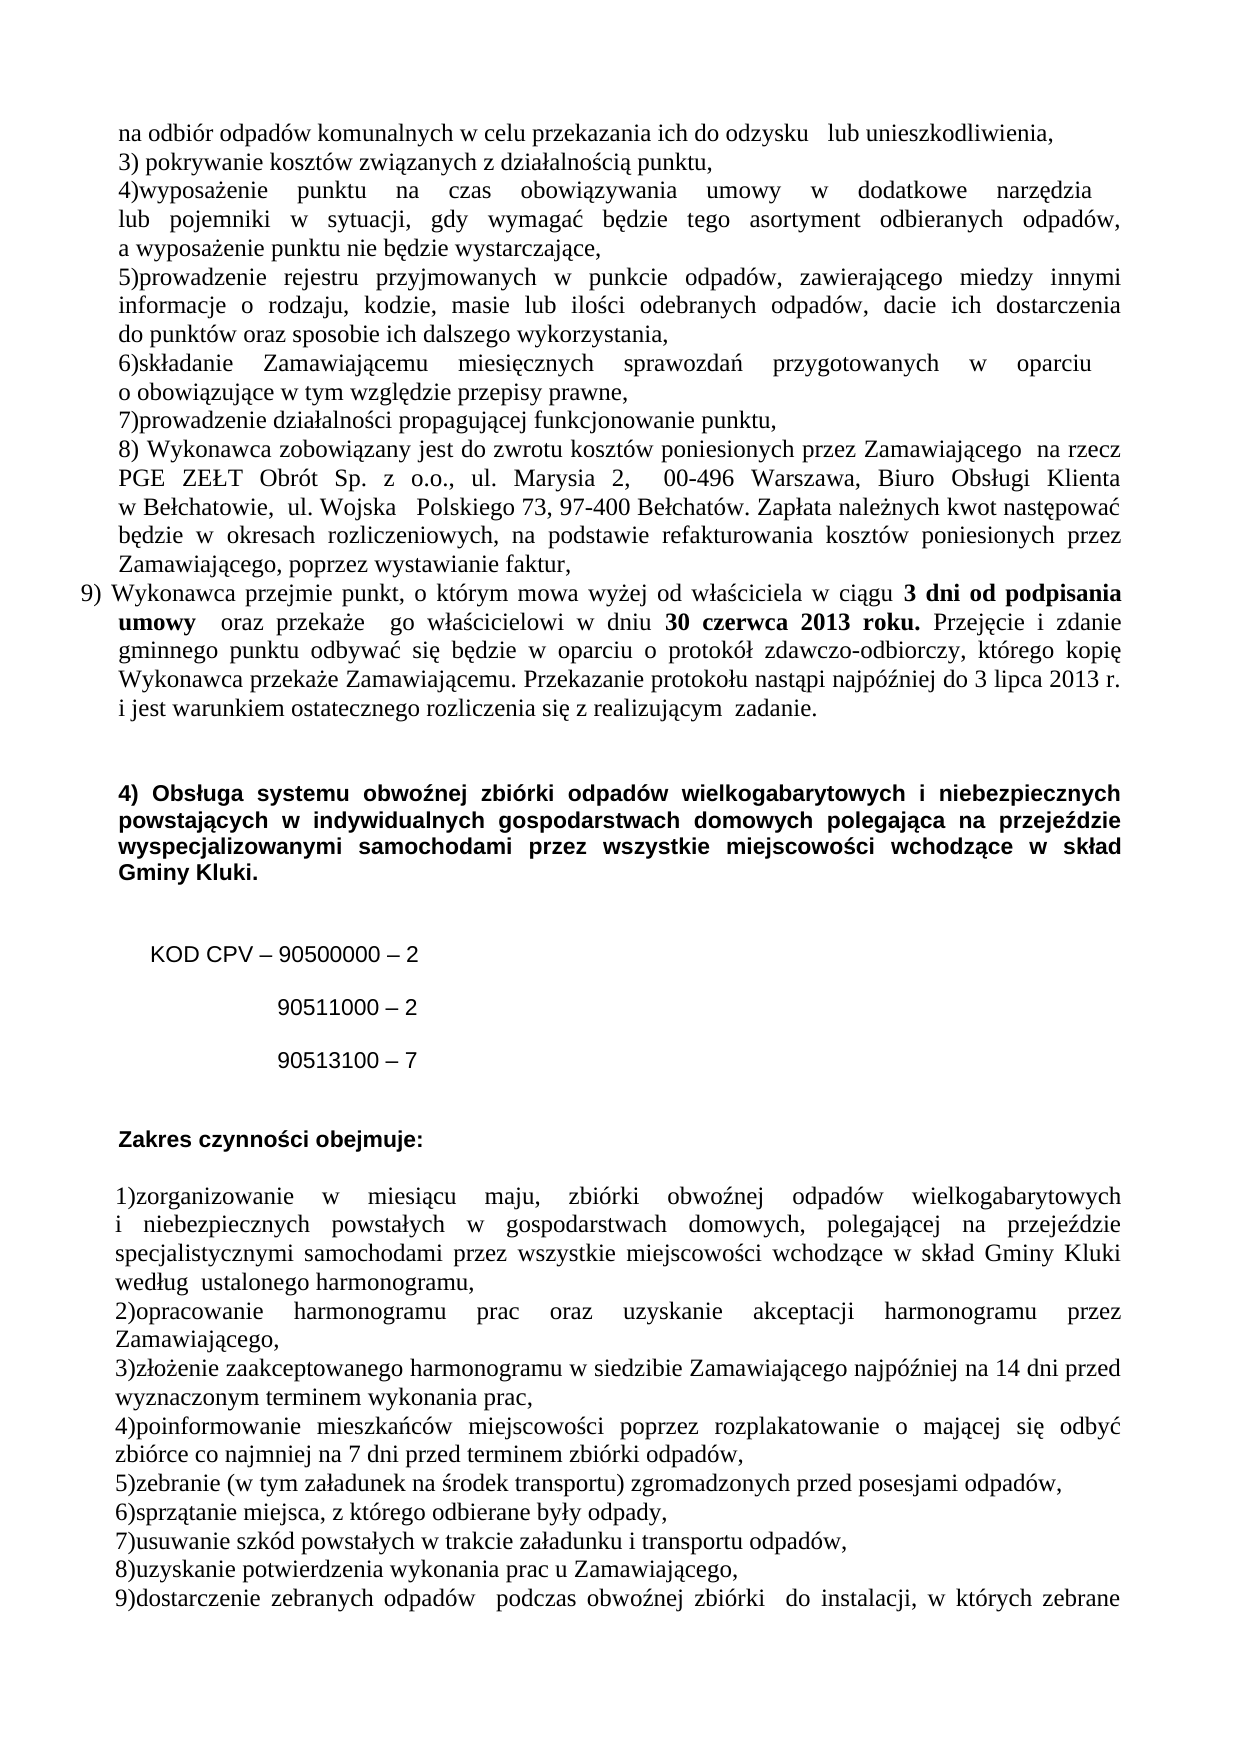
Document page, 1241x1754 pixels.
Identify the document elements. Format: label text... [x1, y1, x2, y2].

text 8) Wykonawca zobowiązany jest do zwrotu kosztów poniesionych przez Zamawiającego na rzecz PGE ZEŁT Obrót Sp. z o.o., ul. Marysia 2, 00-496 Warszawa, Biuro Obsługi Klienta w Bełchatowie, ul. Wojska Polskiego 73, 97-400 Bełchatów. Zapłata należnych kwot następować będzie w okresach rozliczeniowych, na podstawie refakturowania kosztów poniesionych przez Zamawiającego, poprzez wystawianie faktur, [118, 434, 1122, 578]
list 9)dostarczenie zebranych odpadów podczas obwoźnej zbiórki do instalacji, w których zebrane [115, 1583, 1122, 1612]
text 5)prowadzenie rejestru przyjmowanych w punkcie odpadów, zawierającego miedzy innymi informacje o rodzaju, kodzie, masie lub ilości odebranych odpadów, dacie ich dostarczenia do punktów oraz sposobie ich dalszego wykorzystania, [118, 262, 1122, 348]
text 90511000 – 2 [118, 994, 1122, 1020]
text 6)składanie Zamawiającemu miesięcznych sprawozdań przygotowanych w oparciu o obowiązujące w tym względzie przepisy prawne, [118, 348, 1122, 406]
text Zakres czynności obejmuje: [118, 1126, 1119, 1152]
text KOD CPV – 90500000 – 2 [118, 941, 1122, 967]
text 9) Wykonawca przejmie punkt, o którym mowa wyżej od właściciela w ciągu 3 dni od podpisania umowy oraz przekaże go właścicielowi w dniu 30 czerwca 2013 roku. Przejęcie i zdanie gminnego punktu odbywać się będzie w oparciu o protokół zdawczo-odbiorczy, którego kopię Wykonawca przekaże Zamawiającemu. Przekazanie protokołu nastąpi najpóźniej do 3 lipca 2013 r. i jest warunkiem ostatecznego rozliczenia się z realizującym zadanie. [81, 578, 1122, 722]
text na odbiór odpadów komunalnych w celu przekazania ich do odzysku lub unieszkodliwienia, [118, 118, 1122, 147]
list 5)zebranie (w tym załadunek na środek transportu) zgromadzonych przed posesjami odpadów, [115, 1468, 1122, 1497]
list 3)złożenie zaakceptowanego harmonogramu w siedzibie Zamawiającego najpóźniej na 14 dni przed wyznaczonym terminem wykonania prac, [115, 1353, 1122, 1411]
text 4) Obsługa systemu obwoźnej zbiórki odpadów wielkogabarytowych i niebezpiecznych powstających w indywidualnych gospodarstwach domowych polegająca na przejeździe wyspecjalizowanymi samochodami przez wszystkie miejscowości wchodzące w skład Gminy Kluki. [118, 780, 1122, 886]
list 1)zorganizowanie w miesiącu maju, zbiórki obwoźnej odpadów wielkogabarytowych i niebezpiecznych powstałych w gospodarstwach domowych, polegającej na przejeździe specjalistycznymi samochodami przez wszystkie miejscowości wchodzące w skład Gminy Kluki według ustalonego harmonogramu, [115, 1181, 1122, 1296]
list 7)usuwanie szkód powstałych w trakcie załadunku i transportu odpadów, [115, 1526, 1122, 1554]
text 7)prowadzenie działalności propagującej funkcjonowanie punktu, [118, 406, 1122, 434]
list 6)sprzątanie miejsca, z którego odbierane były odpady, [115, 1497, 1122, 1526]
text 3) pokrywanie kosztów związanych z działalnością punktu, [118, 147, 1122, 176]
list 2)opracowanie harmonogramu prac oraz uzyskanie akceptacji harmonogramu przez Zamawiającego, [115, 1296, 1122, 1353]
text 4)wyposażenie punktu na czas obowiązywania umowy w dodatkowe narzędzia lub pojemniki w sytuacji, gdy wymagać będzie tego asortyment odbieranych odpadów, a wyposażenie punktu nie będzie wystarczające, [118, 176, 1122, 262]
list 4)poinformowanie mieszkańców miejscowości poprzez rozplakatowanie o mającej się odbyć zbiórce co najmniej na 7 dni przed terminem zbiórki odpadów, [115, 1411, 1122, 1468]
text 90513100 – 7 [118, 1047, 1122, 1073]
list 8)uzyskanie potwierdzenia wykonania prac u Zamawiającego, [115, 1554, 1122, 1583]
